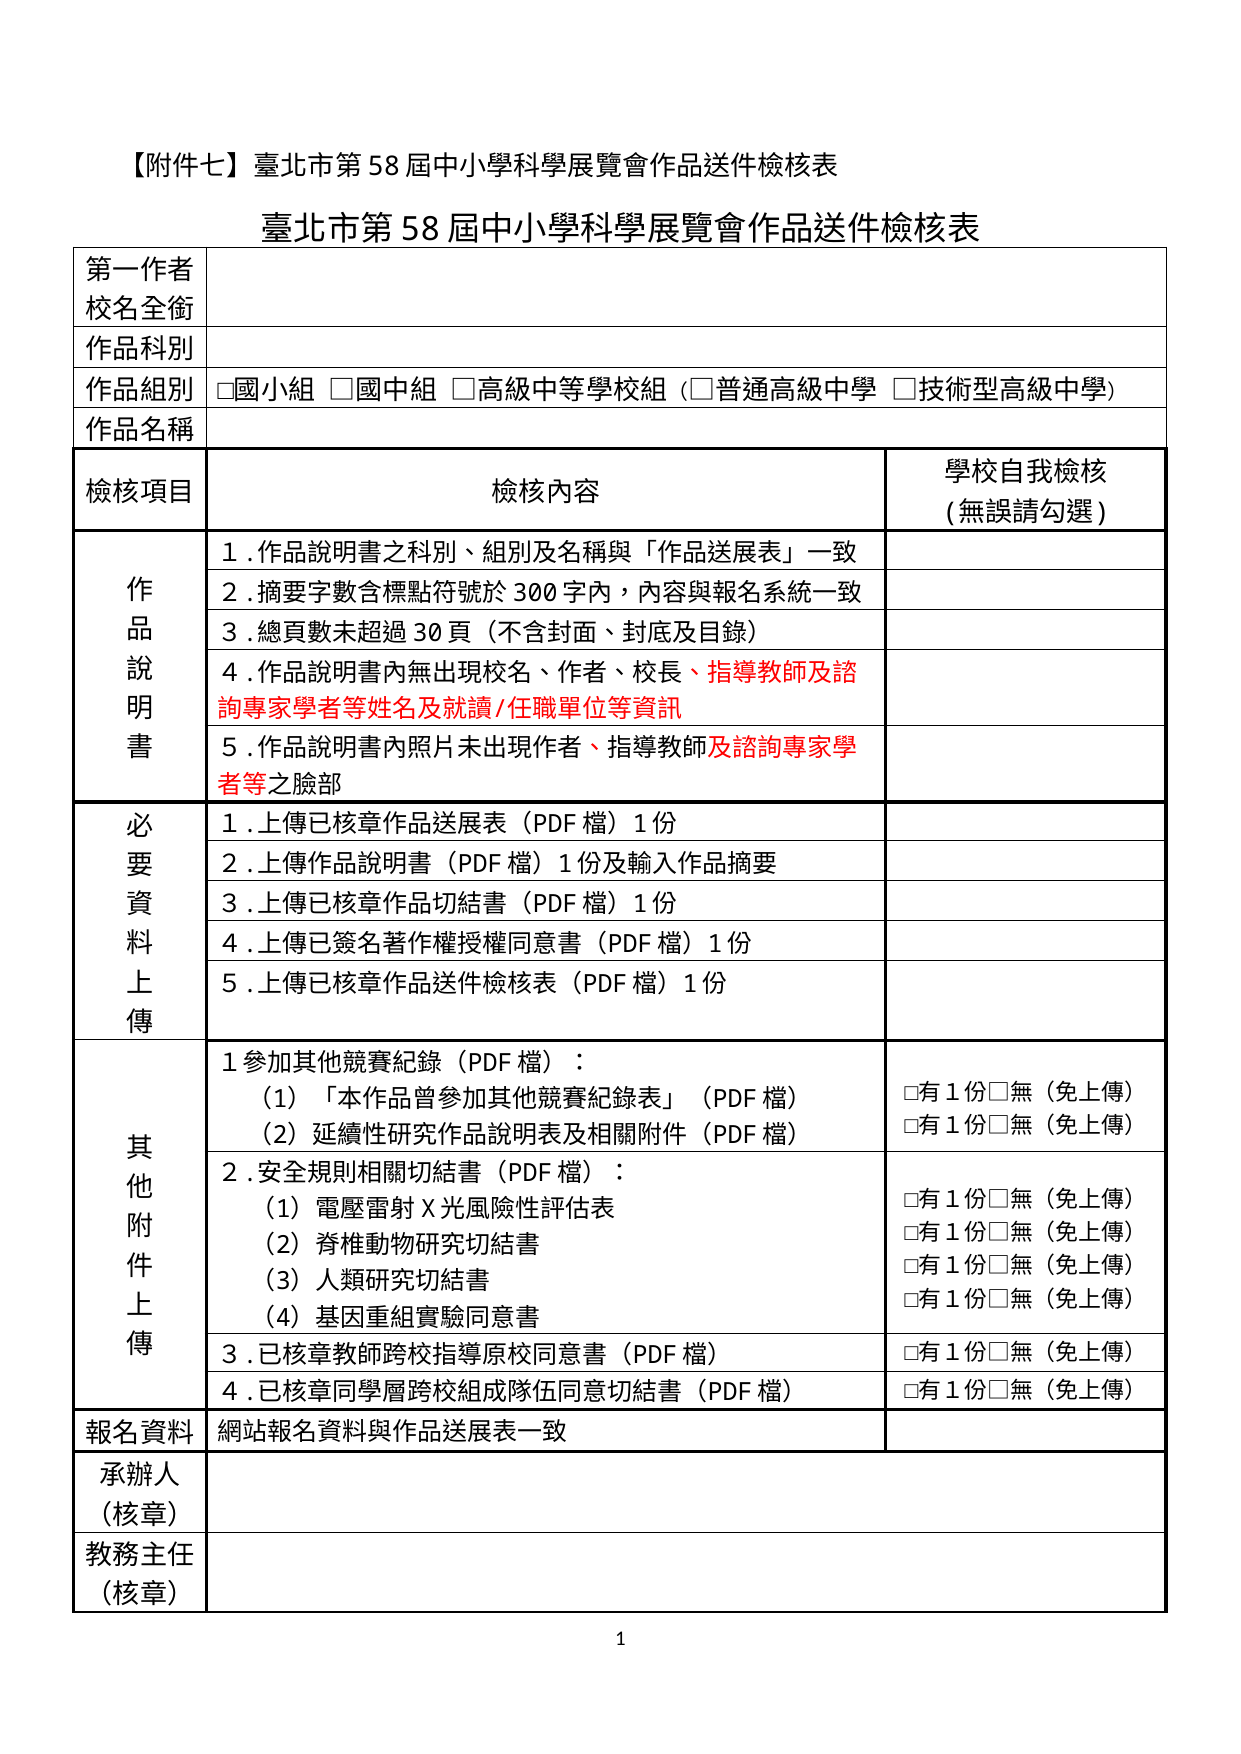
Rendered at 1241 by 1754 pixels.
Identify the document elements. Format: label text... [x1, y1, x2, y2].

table_cell [887, 650, 1164, 725]
table_cell 承辦人 （核章） [75, 1453, 205, 1532]
table_cell ３.已核章教師跨校指導原校同意書（PDF檔） [208, 1334, 884, 1371]
table_cell ５.上傳已核章作品送件檢核表（PDF檔）1份 [208, 961, 884, 1039]
table_cell 必 要 資 料 上 傳 [75, 804, 205, 1039]
table_cell 網站報名資料與作品送展表一致 [208, 1411, 884, 1450]
table_cell □有１份□無（免上傳） [887, 1334, 1164, 1371]
table_header [207, 248, 1166, 326]
table_cell [208, 1533, 1164, 1611]
table_cell １.作品說明書之科別、組別及名稱與「作品送展表」一致 [208, 532, 884, 569]
table_cell [887, 726, 1164, 800]
table_cell □有１份□無（免上傳） □有１份□無（免上傳） [887, 1042, 1164, 1151]
table_cell 學校自我檢核 (無誤請勾選) [887, 450, 1164, 529]
table_cell □有１份□無（免上傳） □有１份□無（免上傳） □有１份□無（免上傳） □有１份□無（免上傳） [887, 1152, 1164, 1333]
table_cell [887, 881, 1164, 920]
table_cell 教務主任 （核章） [75, 1533, 205, 1611]
table_cell [887, 804, 1164, 840]
table_cell [207, 327, 1166, 367]
table_cell [207, 408, 1166, 447]
table_cell [887, 610, 1164, 649]
table_cell １參加其他競賽紀錄（PDF檔）： （1）「本作品曾參加其他競賽紀錄表」（PDF檔） （2）延續性研究作品說明表及相關附件（PDF檔） [208, 1042, 884, 1151]
text 臺北市第58屆中小學科學展覽會作品送件檢核表 [118, 184, 1122, 247]
table_cell [208, 1453, 1164, 1532]
table_cell ３.上傳已核章作品切結書（PDF檔）1份 [208, 881, 884, 920]
table_cell ５.作品說明書內照片未出現作者、指導教師及諮詢專家學者等之臉部 [208, 726, 884, 800]
table_cell □有１份□無（免上傳） [887, 1372, 1164, 1408]
table_cell ３.總頁數未超過30頁（不含封面、封底及目錄） [208, 610, 884, 649]
table_cell 作 品 說 明 書 [75, 532, 205, 800]
table_cell [887, 532, 1164, 569]
table_cell 檢核內容 [208, 450, 884, 529]
table_cell 報名資料 [75, 1411, 205, 1450]
table_cell ４.上傳已簽名著作權授權同意書（PDF檔）1份 [208, 921, 884, 960]
table_cell 作品組別 [74, 368, 206, 407]
table_cell ２.摘要字數含標點符號於300字內，內容與報名系統一致 [208, 570, 884, 609]
table_cell 作品名稱 [74, 408, 206, 447]
table_cell ４.作品說明書內無出現校名、作者、校長、指導教師及諮詢專家學者等姓名及就讀/任職單位等資訊 [208, 650, 884, 725]
table_cell □國小組 □國中組 □高級中等學校組（□普通高級中學 □技術型高級中學） [207, 368, 1166, 407]
table_cell 作品科別 [74, 327, 206, 367]
table_cell [887, 961, 1164, 1039]
table_cell ２.安全規則相關切結書（PDF檔）： （1）電壓雷射X光風險性評估表 （2）脊椎動物研究切結書 （3）人類研究切結書 （4）基因重組實驗同意書 [208, 1152, 884, 1333]
table_cell ２.上傳作品說明書（PDF檔）1份及輸入作品摘要 [208, 841, 884, 880]
table_cell 檢核項目 [75, 450, 205, 529]
table_cell [887, 1411, 1164, 1450]
table_cell １.上傳已核章作品送展表（PDF檔）1份 [208, 804, 884, 840]
table_cell [887, 841, 1164, 880]
text 【附件七】臺北市第58屆中小學科學展覽會作品送件檢核表 [118, 122, 1122, 184]
table_cell ４.已核章同學層跨校組成隊伍同意切結書（PDF檔） [208, 1372, 884, 1408]
table_cell [887, 921, 1164, 960]
table_cell 其 他 附 件 上 傳 [75, 1040, 205, 1408]
table_cell [887, 570, 1164, 609]
table_header 第一作者 校名全銜 [74, 248, 206, 326]
